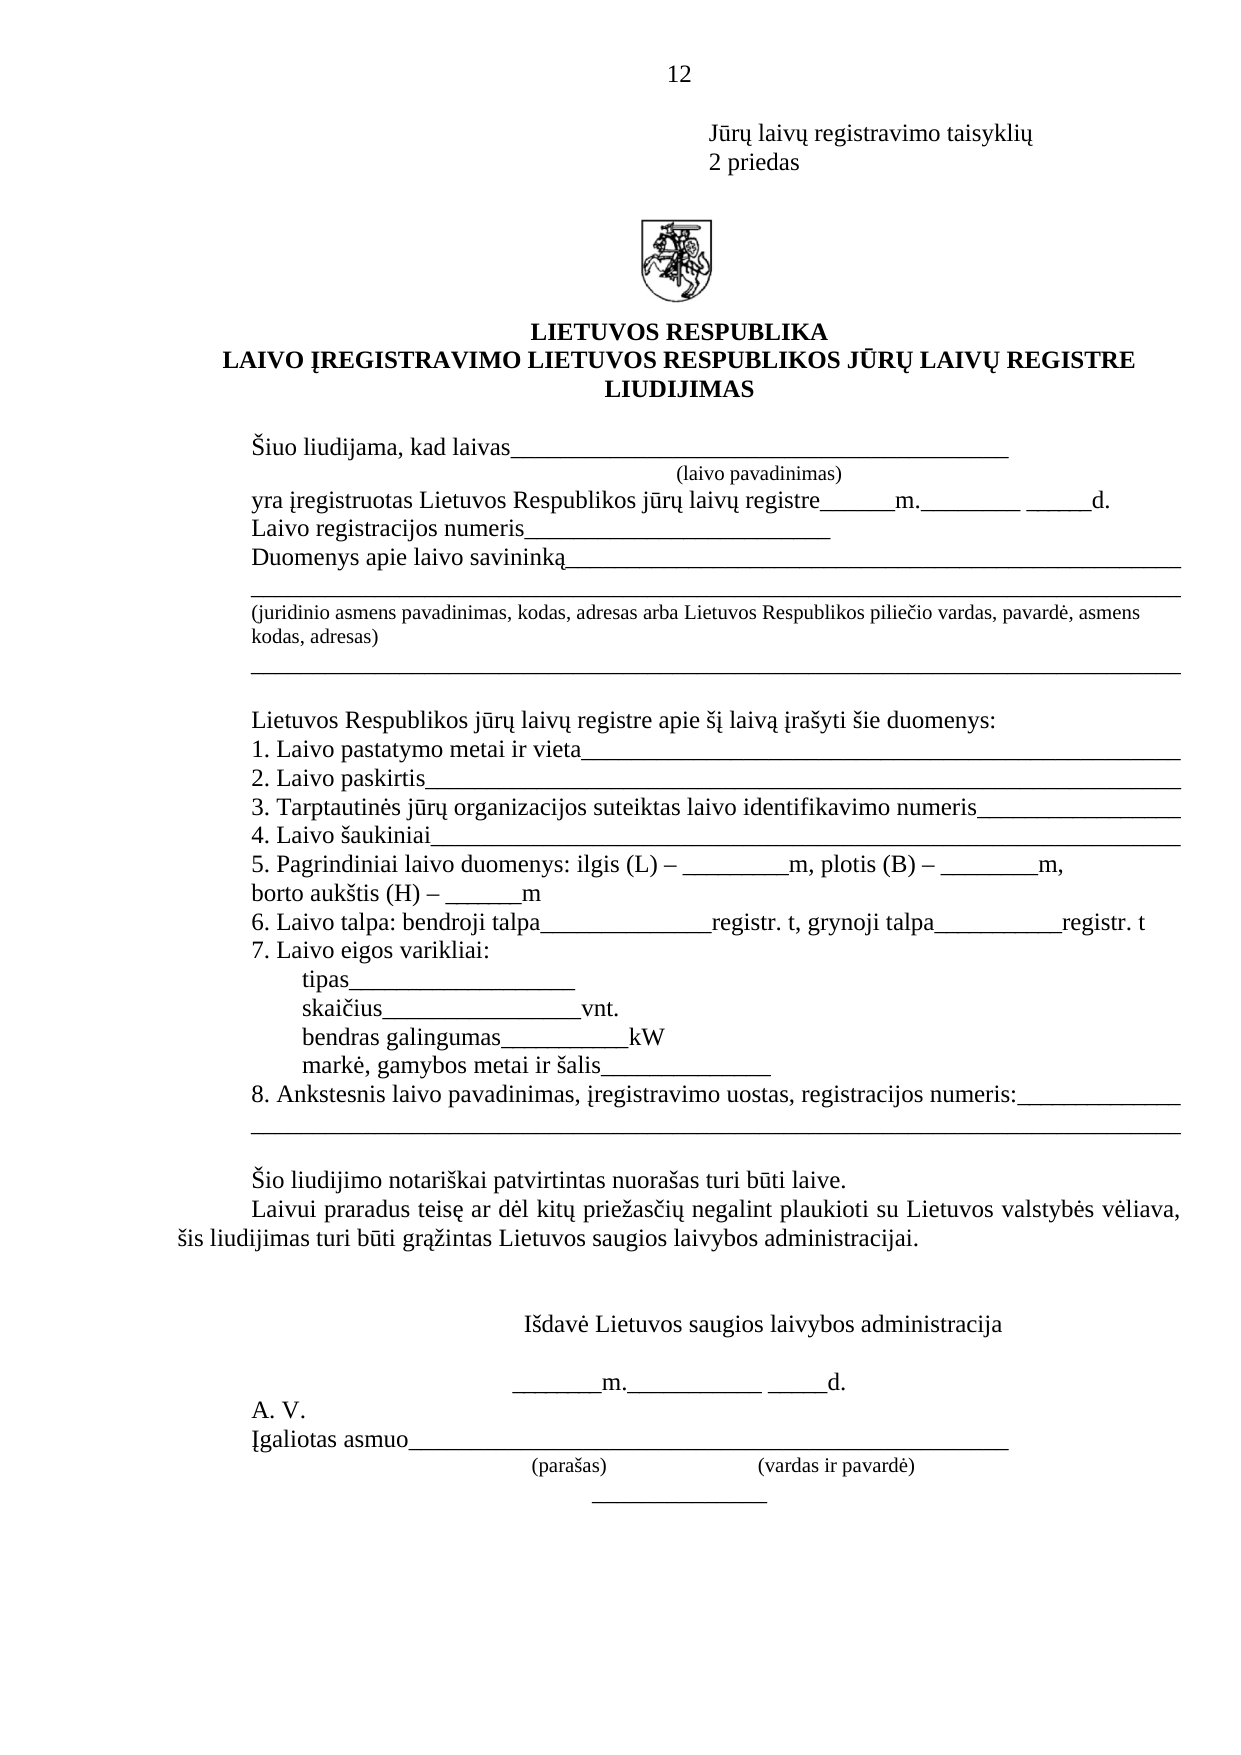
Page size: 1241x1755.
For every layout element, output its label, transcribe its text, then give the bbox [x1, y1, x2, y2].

text Lietuvos Respublikos jūrų laivų registre apie šį laivą įrašyti šie duomenys: [177, 705, 1181, 734]
text Šiuo liudijama, kad laivas [177, 432, 1181, 461]
text bendras galingumas kW [302, 1022, 1181, 1050]
text (parašas) (vardas ir pavardė) [177, 1453, 1181, 1477]
text markė, gamybos metai ir šalis [302, 1050, 1181, 1079]
text 3. Tarptautinės jūrų organizacijos suteiktas laivo identifikavimo numeris [177, 792, 1181, 820]
text ______________ [177, 1477, 1181, 1506]
text 7. Laivo eigos varikliai: [177, 935, 1181, 964]
text 5. Pagrindiniai laivo duomenys: ilgis (L) – m, plotis (B) – m, [177, 849, 1181, 878]
text LIUDIJIMAS [177, 374, 1181, 403]
text 2. Laivo paskirtis [177, 763, 1181, 792]
text Duomenys apie laivo savininką [177, 542, 1181, 571]
text LAIVO ĮREGISTRAVIMO LIETUVOS RESPUBLIKOS JŪRŲ LAIVŲ REGISTRE [177, 346, 1181, 374]
text skaičius vnt. [302, 993, 1181, 1022]
text 6. Laivo talpa: bendroji talpa registr. t, grynoji talpa registr. t [177, 907, 1181, 935]
text 8. Ankstesnis laivo pavadinimas, įregistravimo uostas, registracijos numeris: [177, 1079, 1181, 1108]
text (juridinio asmens pavadinimas, kodas, adresas arba Lietuvos Respublikos piliečio vardas, pavardė, asmens kodas, adresas) [251, 600, 1181, 648]
text Išdavė Lietuvos saugios laivybos administracija [177, 1309, 1181, 1338]
text Laivo registracijos numeris [177, 513, 1181, 542]
text 1. Laivo pastatymo metai ir vieta [177, 734, 1181, 763]
text (laivo pavadinimas) [177, 461, 1181, 485]
text borto aukštis (H) – m [177, 878, 1181, 907]
text A. V. [177, 1395, 1181, 1424]
text 4. Laivo šaukiniai [177, 820, 1181, 849]
text tipas [302, 964, 1181, 993]
text Jūrų laivų registravimo taisyklių [177, 118, 1181, 147]
text m. d. [177, 1367, 1181, 1395]
text Įgaliotas asmuo [177, 1424, 1181, 1453]
text LIETUVOS RESPUBLIKA [177, 317, 1181, 346]
text Laivui praradus teisę ar dėl kitų priežasčių negalint plaukioti su Lietuvos valstybės vėliava, šis liudijimas turi būti grąžintas Lietuvos saugios laivybos administracijai. [177, 1194, 1181, 1252]
text yra įregistruotas Lietuvos Respublikos jūrų laivų registre______m. d. [177, 485, 1181, 513]
text 2 priedas [177, 147, 1181, 176]
text Šio liudijimo notariškai patvirtintas nuorašas turi būti laive. [177, 1165, 1181, 1194]
